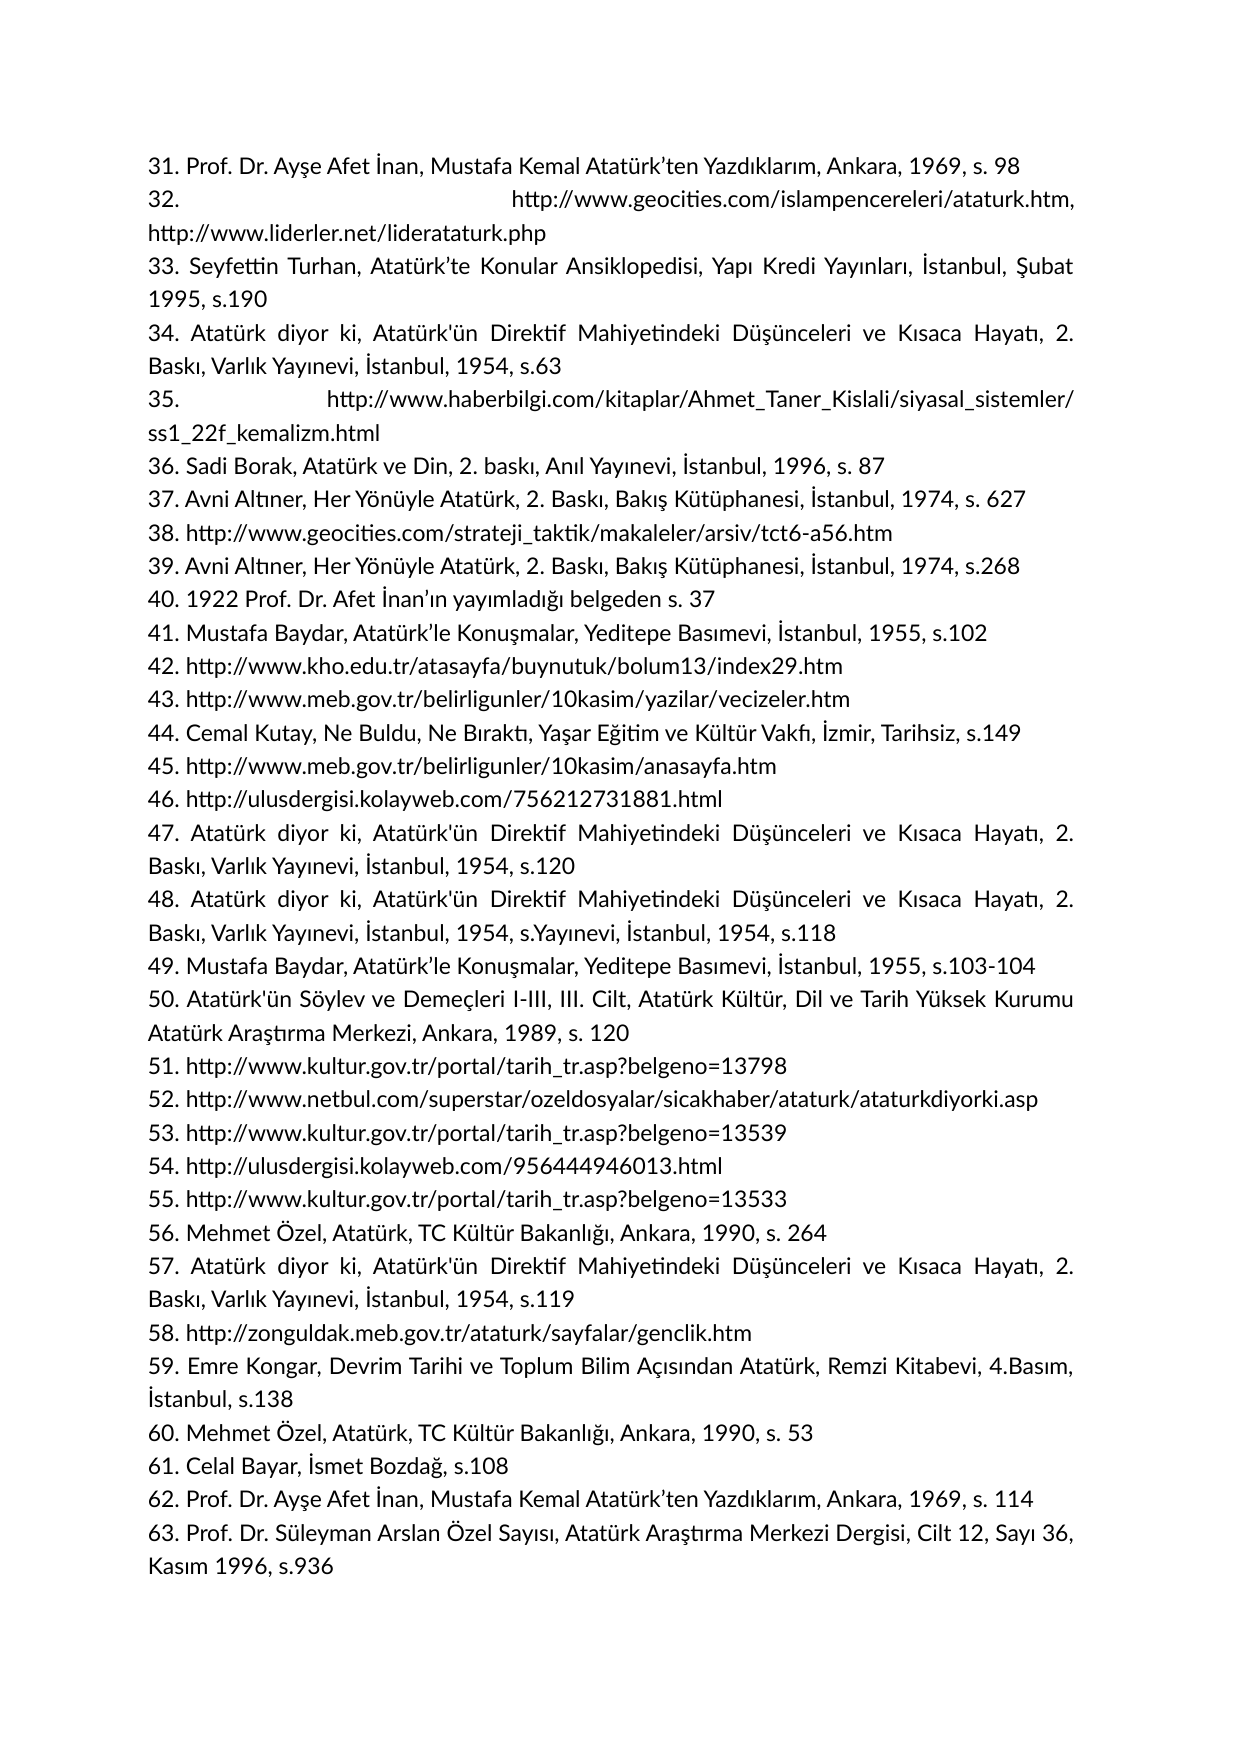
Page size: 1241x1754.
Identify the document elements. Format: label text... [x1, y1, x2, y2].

text 44. Cemal Kutay, Ne Buldu, Ne Bıraktı, Yaşar Eğitim ve Kültür Vakfı, İzmir, Tarihsiz, s.149 [148, 714, 1075, 748]
text 59. Emre Kongar, Devrim Tarihi ve Toplum Bilim Açısından Atatürk, Remzi Kitabevi, 4.Basım, İstanbul, s.138 [148, 1348, 1075, 1414]
text 38. http://www.geocities.com/strateji_taktik/makaleler/arsiv/tct6-a56.htm [148, 514, 1075, 548]
text 52. http://www.netbul.com/superstar/ozeldosyalar/sicakhaber/ataturk/ataturkdiyorki.asp [148, 1081, 1075, 1114]
text 54. http://ulusdergisi.kolayweb.com/956444946013.html [148, 1148, 1075, 1181]
text 50. Atatürk'ün Söylev ve Demeçleri I-III, III. Cilt, Atatürk Kültür, Dil ve Tarih Yüksek Kurumu Atatürk Araştırma Merkezi, Ankara, 1989, s. 120 [148, 981, 1075, 1048]
text 32. http://www.geocities.com/islampencereleri/ataturk.htm, http://www.liderler.net/liderataturk.php [148, 181, 1075, 248]
text 40. 1922 Prof. Dr. Afet İnan’ın yayımladığı belgeden s. 37 [148, 581, 1075, 614]
text 42. http://www.kho.edu.tr/atasayfa/buynutuk/bolum13/index29.htm [148, 648, 1075, 681]
text 48. Atatürk diyor ki, Atatürk'ün Direktif Mahiyetindeki Düşünceleri ve Kısaca Hayatı, 2. Baskı, Varlık Yayınevi, İstanbul, 1954, s.Yayınevi, İstanbul, 1954, s.118 [148, 881, 1075, 948]
text 49. Mustafa Baydar, Atatürk’le Konuşmalar, Yeditepe Basımevi, İstanbul, 1955, s.103-104 [148, 948, 1075, 981]
text 55. http://www.kultur.gov.tr/portal/tarih_tr.asp?belgeno=13533 [148, 1181, 1075, 1214]
text 53. http://www.kultur.gov.tr/portal/tarih_tr.asp?belgeno=13539 [148, 1114, 1075, 1148]
text 37. Avni Altıner, Her Yönüyle Atatürk, 2. Baskı, Bakış Kütüphanesi, İstanbul, 1974, s. 627 [148, 481, 1075, 514]
text 41. Mustafa Baydar, Atatürk’le Konuşmalar, Yeditepe Basımevi, İstanbul, 1955, s.102 [148, 614, 1075, 648]
text 34. Atatürk diyor ki, Atatürk'ün Direktif Mahiyetindeki Düşünceleri ve Kısaca Hayatı, 2. Baskı, Varlık Yayınevi, İstanbul, 1954, s.63 [148, 314, 1075, 381]
text 33. Seyfettin Turhan, Atatürk’te Konular Ansiklopedisi, Yapı Kredi Yayınları, İstanbul, Şubat 1995, s.190 [148, 248, 1075, 314]
text 57. Atatürk diyor ki, Atatürk'ün Direktif Mahiyetindeki Düşünceleri ve Kısaca Hayatı, 2. Baskı, Varlık Yayınevi, İstanbul, 1954, s.119 [148, 1248, 1075, 1314]
text 39. Avni Altıner, Her Yönüyle Atatürk, 2. Baskı, Bakış Kütüphanesi, İstanbul, 1974, s.268 [148, 548, 1075, 581]
text 56. Mehmet Özel, Atatürk, TC Kültür Bakanlığı, Ankara, 1990, s. 264 [148, 1214, 1075, 1248]
text 51. http://www.kultur.gov.tr/portal/tarih_tr.asp?belgeno=13798 [148, 1048, 1075, 1081]
text 35. http://www.haberbilgi.com/kitaplar/Ahmet_Taner_Kislali/siyasal_sistemler/ss1_22f_kemalizm.html [148, 381, 1075, 448]
text 46. http://ulusdergisi.kolayweb.com/756212731881.html [148, 781, 1075, 814]
text 47. Atatürk diyor ki, Atatürk'ün Direktif Mahiyetindeki Düşünceleri ve Kısaca Hayatı, 2. Baskı, Varlık Yayınevi, İstanbul, 1954, s.120 [148, 814, 1075, 881]
text 58. http://zonguldak.meb.gov.tr/ataturk/sayfalar/genclik.htm [148, 1314, 1075, 1348]
text 62. Prof. Dr. Ayşe Afet İnan, Mustafa Kemal Atatürk’ten Yazdıklarım, Ankara, 1969, s. 114 [148, 1481, 1075, 1514]
text 61. Celal Bayar, İsmet Bozdağ, s.108 [148, 1448, 1075, 1481]
text 36. Sadi Borak, Atatürk ve Din, 2. baskı, Anıl Yayınevi, İstanbul, 1996, s. 87 [148, 448, 1075, 481]
text 31. Prof. Dr. Ayşe Afet İnan, Mustafa Kemal Atatürk’ten Yazdıklarım, Ankara, 1969, s. 98 [148, 148, 1075, 181]
text 60. Mehmet Özel, Atatürk, TC Kültür Bakanlığı, Ankara, 1990, s. 53 [148, 1414, 1075, 1448]
text 63. Prof. Dr. Süleyman Arslan Özel Sayısı, Atatürk Araştırma Merkezi Dergisi, Cilt 12, Sayı 36, Kasım 1996, s.936 [148, 1514, 1075, 1581]
text 45. http://www.meb.gov.tr/belirligunler/10kasim/anasayfa.htm [148, 748, 1075, 781]
text 43. http://www.meb.gov.tr/belirligunler/10kasim/yazilar/vecizeler.htm [148, 681, 1075, 714]
